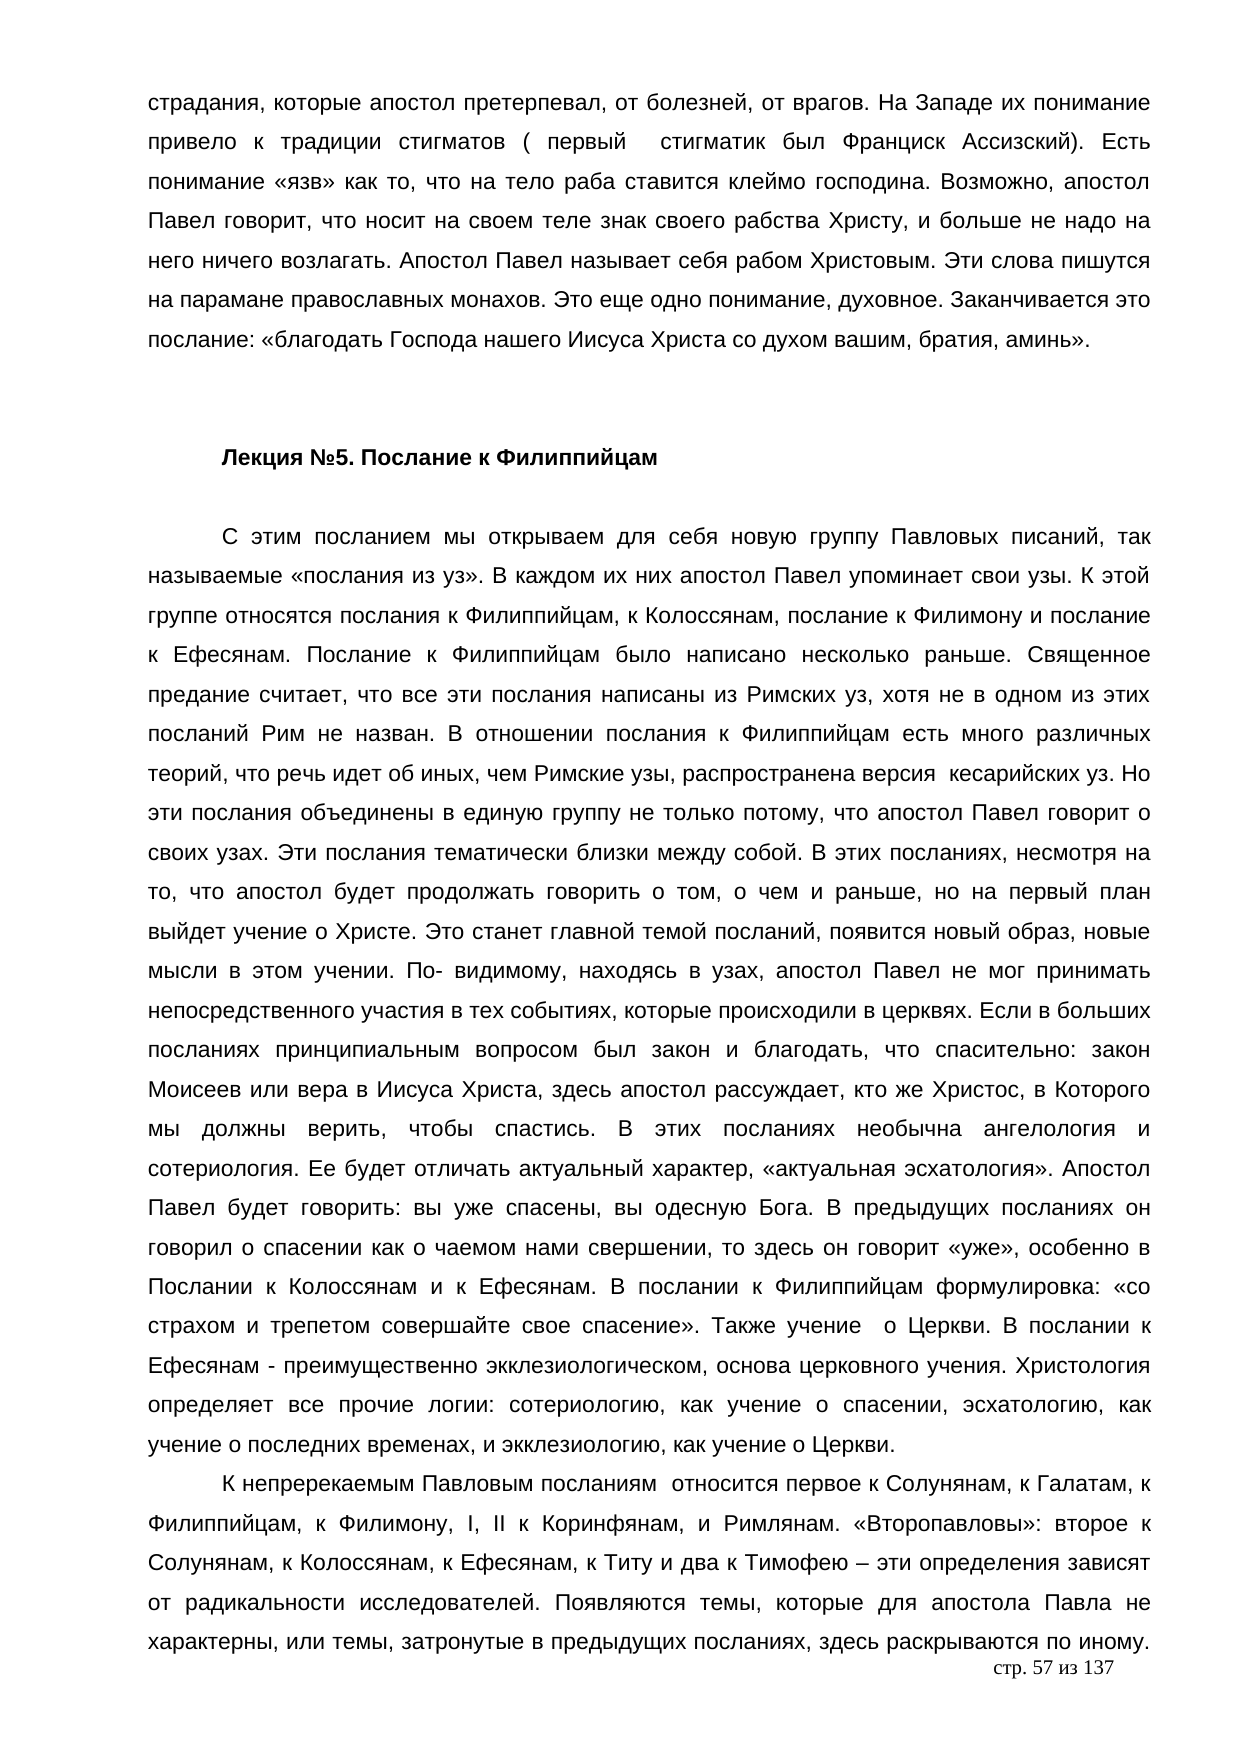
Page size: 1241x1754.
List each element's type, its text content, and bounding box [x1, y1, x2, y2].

text С этим посланием мы открываем для себя новую группу Павловых писаний, так называемые «послания из уз». В каждом их них апостол Павел упоминает свои узы. К этой группе относятся послания к Филиппийцам, к Колоссянам, послание к Филимону и послание к Ефесянам. Послание к Филиппийцам было написано несколько раньше. Священное предание считает, что все эти послания написаны из Римских уз, хотя не в одном из этих посланий Рим не назван. В отношении послания к Филиппийцам есть много различных теорий, что речь идет об иных, чем Римские узы, распространена версия кесарийских уз. Но эти послания объединены в единую группу не только потому, что апостол Павел говорит о своих узах. Эти послания тематически близки между собой. В этих посланиях, несмотря на то, что апостол будет продолжать говорить о том, о чем и раньше, но на первый план выйдет учение о Христе. Это станет главной темой посланий, появится новый образ, новые мысли в этом учении. По- видимому, находясь в узах, апостол Павел не мог принимать непосредственного участия в тех событиях, которые происходили в церквях. Если в больших посланиях принципиальным вопросом был закон и благодать, что спасительно: закон Моисеев или вера в Иисуса Христа, здесь апостол рассуждает, кто же Христос, в Которого мы должны верить, чтобы спастись. В этих посланиях необычна ангелология и сотериология. Ее будет отличать актуальный характер, «актуальная эсхатология». Апостол Павел будет говорить: вы уже спасены, вы одесную Бога. В предыдущих посланиях он говорил о спасении как о чаемом нами свершении, то здесь он говорит «уже», особенно в Послании к Колоссянам и к Ефесянам. В послании к Филиппийцам формулировка: «со страхом и трепетом совершайте свое спасение». Также учение о Церкви. В послании к Ефесянам - преимущественно экклезиологическом, основа церковного учения. Христология определяет все прочие логии: сотериологию, как учение о спасении, эсхатологию, как учение о последних временах, и экклезиологию, как учение о Церкви. [148, 523, 1152, 1457]
text Лекция №5. Послание к Филиппийцам [148, 444, 1152, 470]
text К непререкаемым Павловым посланиям относится первое к Солунянам, к Галатам, к Филиппийцам, к Филимону, I, II к Коринфянам, и Римлянам. «Второпавловы»: второе к Солунянам, к Колоссянам, к Ефесянам, к Титу и два к Тимофею – эти определения зависят от радикальности исследователей. Появляются темы, которые для апостола Павла не характерны, или темы, затронутые в предыдущих посланиях, здесь раскрываются по иному. [148, 1470, 1152, 1655]
text страдания, которые апостол претерпевал, от болезней, от врагов. На Западе их понимание привело к традиции стигматов ( первый стигматик был Франциск Ассизский). Есть понимание «язв» как то, что на тело раба ставится клеймо господина. Возможно, апостол Павел говорит, что носит на своем теле знак своего рабства Христу, и больше не надо на него ничего возлагать. Апостол Павел называет себя рабом Христовым. Эти слова пишутся на парамане православных монахов. Это еще одно понимание, духовное. Заканчивается это послание: «благодать Господа нашего Иисуса Христа со духом вашим, братия, аминь». [148, 89, 1152, 352]
